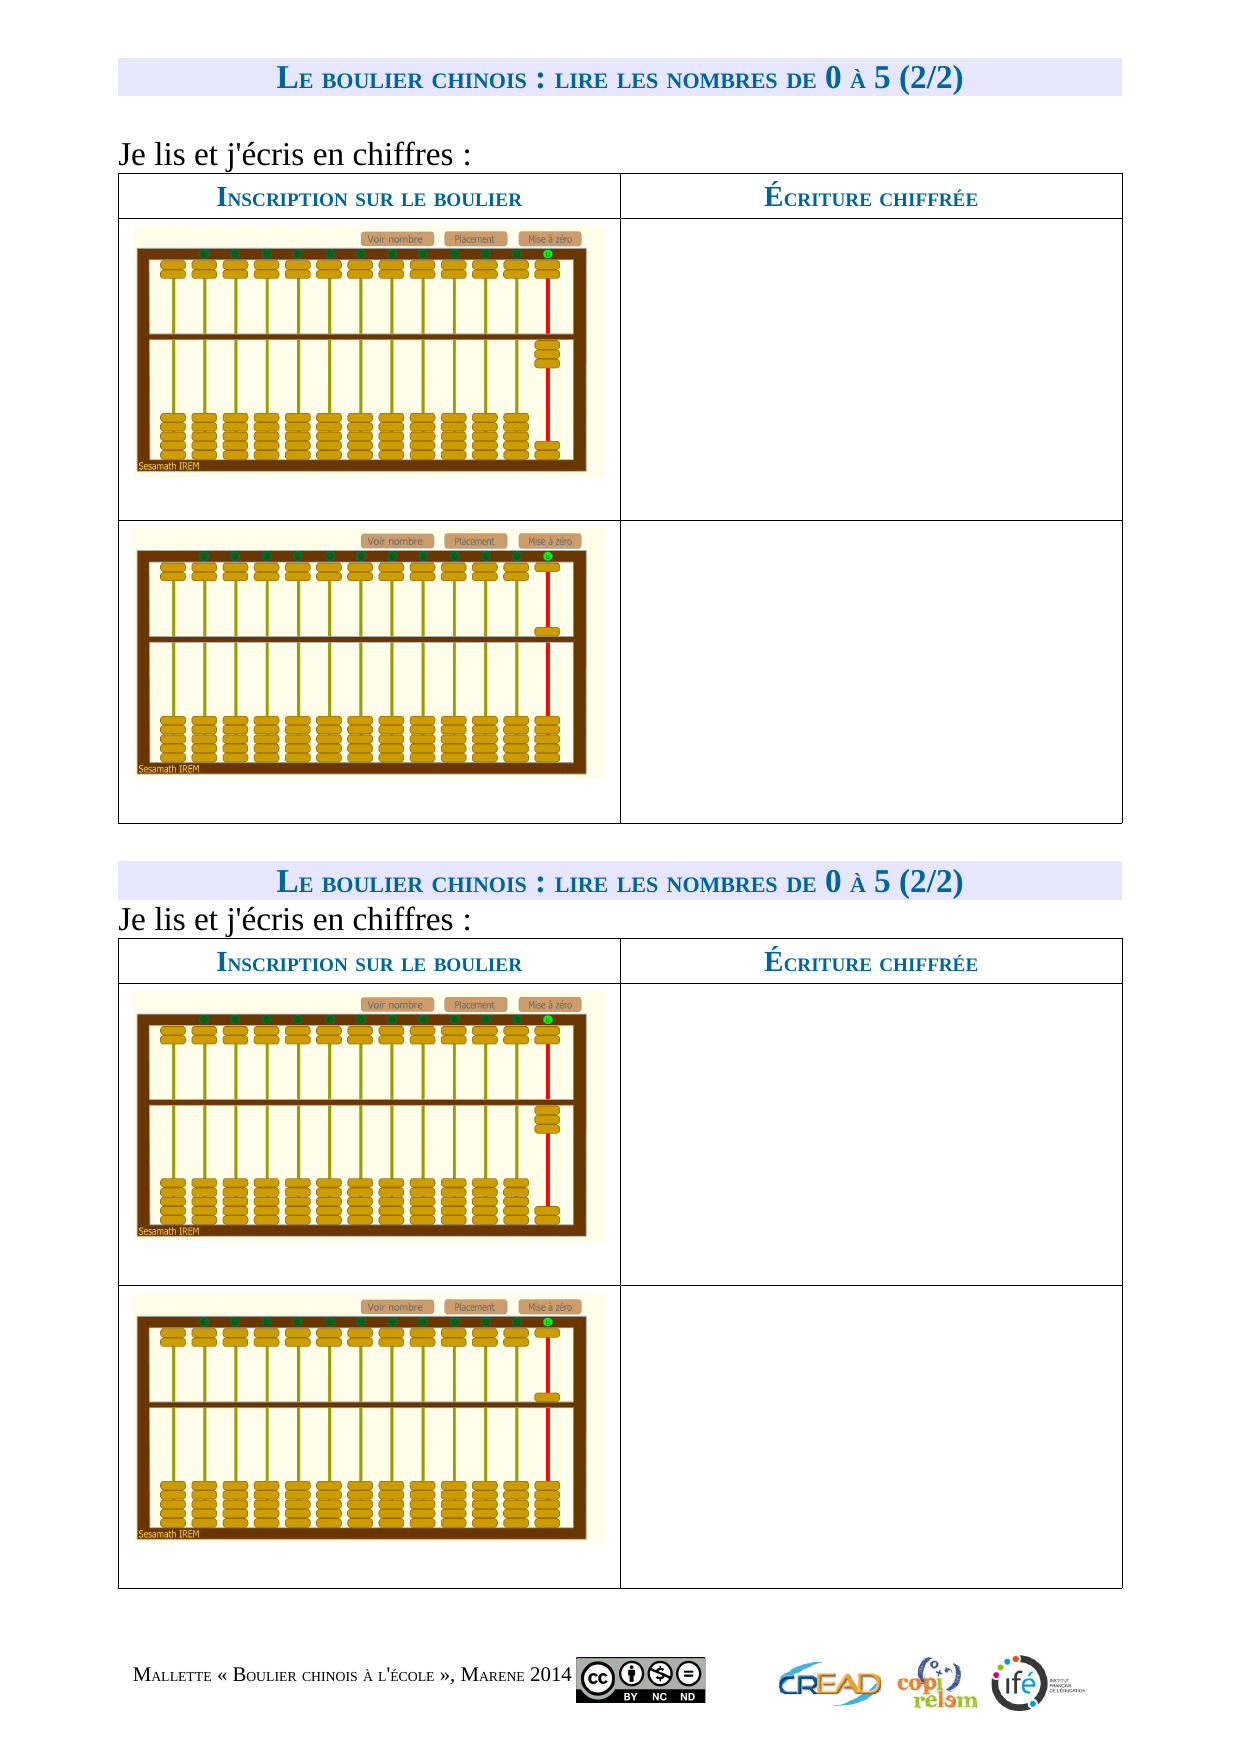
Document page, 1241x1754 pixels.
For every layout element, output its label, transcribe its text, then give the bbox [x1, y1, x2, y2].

picture [991, 1655, 1085, 1711]
picture [576, 1657, 706, 1703]
picture [774, 1657, 885, 1710]
table_cell [621, 521, 1122, 823]
table_header Écriture chiffrée [621, 174, 1122, 218]
table_cell [621, 1286, 1122, 1588]
text Le boulier chinois : lire les nombres de 0 à 5 (2/2) [118, 58, 1122, 96]
text Je lis et j'écris en chiffres : [118, 900, 1122, 938]
table_cell [119, 219, 620, 520]
table_cell [119, 984, 620, 1285]
picture [133, 526, 605, 779]
table_header Inscription sur le boulier [119, 939, 620, 983]
picture [133, 223, 605, 477]
table_header Écriture chiffrée [621, 939, 1122, 983]
picture [895, 1655, 982, 1710]
table_cell [621, 984, 1122, 1285]
table_cell [119, 1286, 620, 1588]
text Je lis et j'écris en chiffres : [118, 134, 1122, 173]
picture [133, 1291, 605, 1544]
table_cell [621, 219, 1122, 520]
table_cell [119, 521, 620, 823]
picture [133, 988, 605, 1242]
table_header Inscription sur le boulier [119, 174, 620, 218]
text Le boulier chinois : lire les nombres de 0 à 5 (2/2) [118, 861, 1122, 900]
